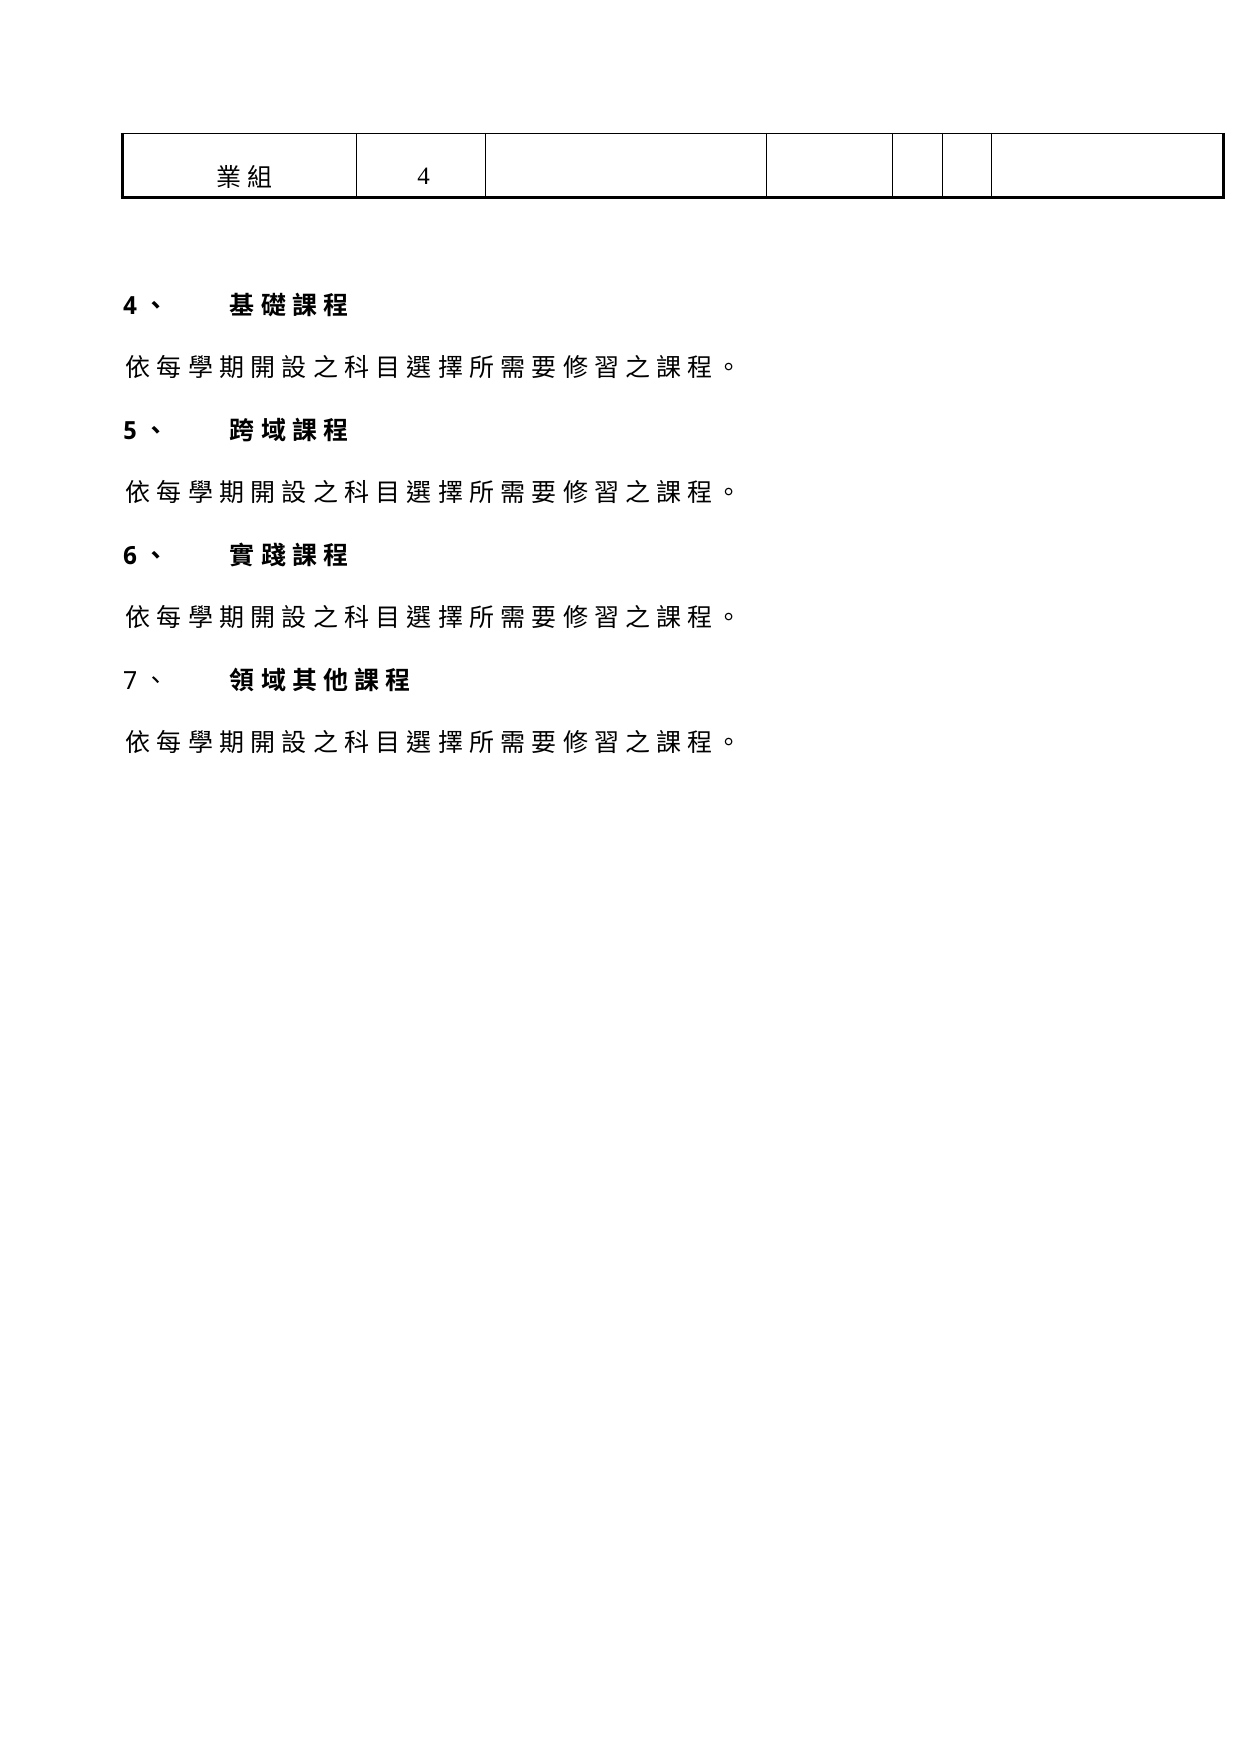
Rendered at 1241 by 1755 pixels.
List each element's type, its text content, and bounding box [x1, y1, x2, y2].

table_cell [893, 134, 942, 196]
text 依每學期開設之科目選擇所需要修習之課程。 [122, 699, 1133, 762]
list 實踐課程 [122, 512, 1133, 574]
table_cell 4 [357, 134, 485, 196]
text 依每學期開設之科目選擇所需要修習之課程。 [122, 449, 1133, 512]
list 領域其他課程 [122, 637, 1133, 699]
table_cell [767, 134, 892, 196]
table_cell 業組 [124, 134, 356, 196]
table_cell [486, 134, 766, 196]
list 跨域課程 [122, 387, 1133, 449]
list 基礎課程 [122, 262, 1133, 324]
text 依每學期開設之科目選擇所需要修習之課程。 [122, 324, 1133, 387]
table_cell [943, 134, 991, 196]
text 依每學期開設之科目選擇所需要修習之課程。 [122, 574, 1133, 637]
table_cell [992, 134, 1222, 196]
